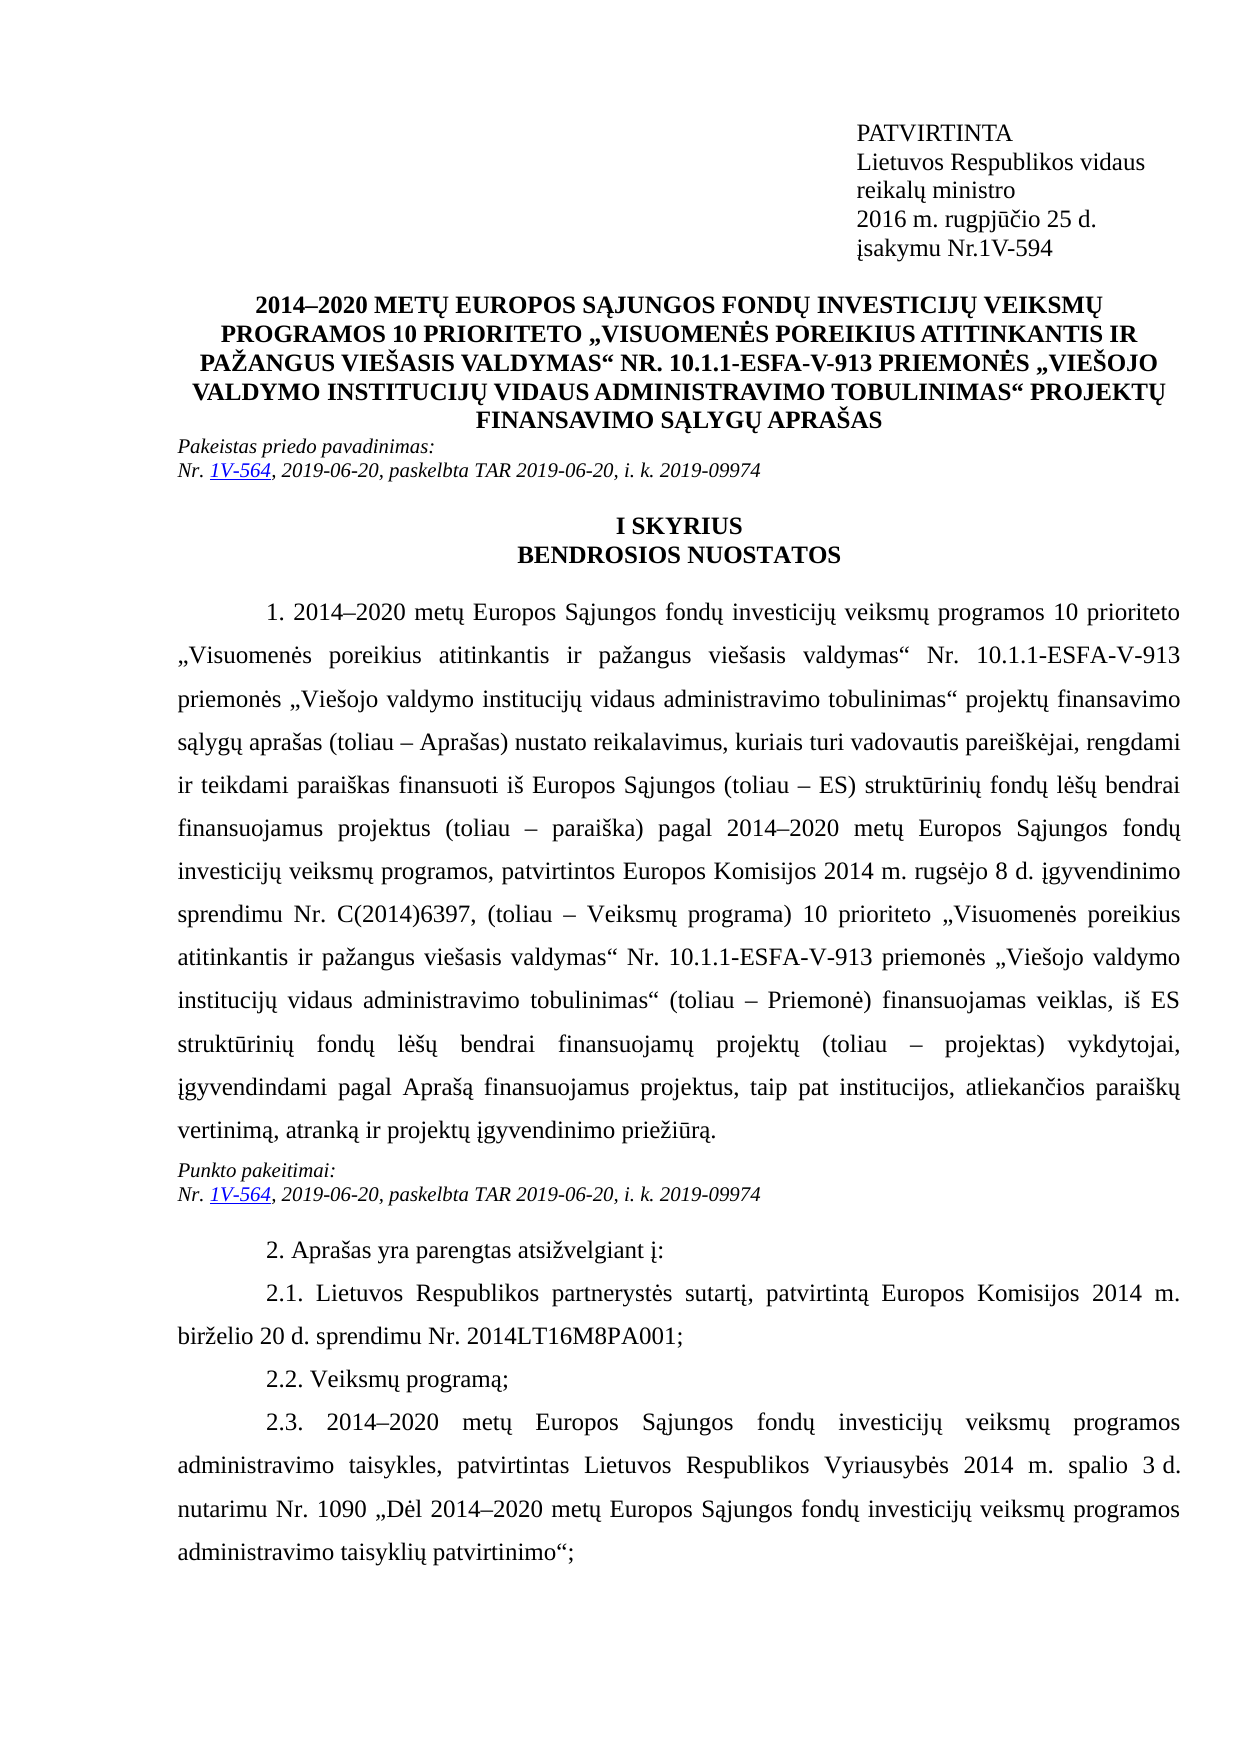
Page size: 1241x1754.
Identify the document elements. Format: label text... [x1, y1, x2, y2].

text Nr. 1V-564, 2019-06-20, paskelbta TAR 2019-06-20, i. k. 2019-09974 [177, 1182, 1181, 1206]
text 1. 2014–2020 metų Europos Sąjungos fondų investicijų veiksmų programos 10 prioriteto „Visuomenės poreikius atitinkantis ir pažangus viešasis valdymas“ Nr. 10.1.1-ESFA-V-913 priemonės „Viešojo valdymo institucijų vidaus administravimo tobulinimas“ projektų finansavimo sąlygų aprašas (toliau – Aprašas) nustato reikalavimus, kuriais turi vadovautis pareiškėjai, rengdami ir teikdami paraiškas finansuoti iš Europos Sąjungos (toliau – ES) struktūrinių fondų lėšų bendrai finansuojamus projektus (toliau – paraiška) pagal 2014–2020 metų Europos Sąjungos fondų investicijų veiksmų programos, patvirtintos Europos Komisijos 2014 m. rugsėjo 8 d. įgyvendinimo sprendimu Nr. C(2014)6397, (toliau – Veiksmų programa) 10 prioriteto „Visuomenės poreikius atitinkantis ir pažangus viešasis valdymas“ Nr. 10.1.1-ESFA-V-913 priemonės „Viešojo valdymo institucijų vidaus administravimo tobulinimas“ (toliau – Priemonė) finansuojamas veiklas, iš ES struktūrinių fondų lėšų bendrai finansuojamų projektų (toliau – projektas) vykdytojai, įgyvendindami pagal Aprašą finansuojamus projektus, taip pat institucijos, atliekančios paraiškų vertinimą, atranką ir projektų įgyvendinimo priežiūrą. [177, 597, 1181, 1144]
text reikalų ministro [856, 176, 1181, 204]
text įsakymu Nr.1V-594 [177, 233, 1181, 262]
text Lietuvos Respublikos vidaus [856, 147, 1181, 176]
text BENDROSIOS NUOSTATOS [177, 540, 1181, 569]
text 2. Aprašas yra parengtas atsižvelgiant į: [177, 1235, 1181, 1264]
text 2014–2020 METŲ EUROPOS SĄJUNGOS FONDŲ INVESTICIJŲ VEIKSMŲ PROGRAMOS 10 PRIORITETO „VISUOMENĖS POREIKIUS ATITINKANTIS IR PAŽANGUS VIEŠASIS VALDYMAS“ NR. 10.1.1-ESFA-V-913 PRIEMONĖS „VIEŠOJO VALDYMO INSTITUCIJŲ VIDAUS ADMINISTRAVIMO TOBULINIMAS“ PROJEKTŲ FINANSAVIMO SĄLYGŲ APRAŠAS [177, 291, 1181, 434]
text Pakeistas priedo pavadinimas: [177, 434, 1181, 458]
text PATVIRTINTA [177, 118, 1181, 147]
text Nr. 1V-564, 2019-06-20, paskelbta TAR 2019-06-20, i. k. 2019-09974 [177, 458, 1181, 482]
text 2.1. Lietuvos Respublikos partnerystės sutartį, patvirtintą Europos Komisijos 2014 m. birželio 20 d. sprendimu Nr. 2014LT16M8PA001; [177, 1278, 1181, 1350]
text I SKYRIUS [177, 511, 1181, 540]
text 2.2. Veiksmų programą; [177, 1364, 1181, 1393]
text 2016 m. rugpjūčio 25 d. [177, 204, 1181, 233]
text 2.3. 2014–2020 metų Europos Sąjungos fondų investicijų veiksmų programos administravimo taisykles, patvirtintas Lietuvos Respublikos Vyriausybės 2014 m. spalio 3 d. nutarimu Nr. 1090 „Dėl 2014–2020 metų Europos Sąjungos fondų investicijų veiksmų programos administravimo taisyklių patvirtinimo“; [177, 1407, 1181, 1566]
text Punkto pakeitimai: [177, 1158, 1181, 1182]
